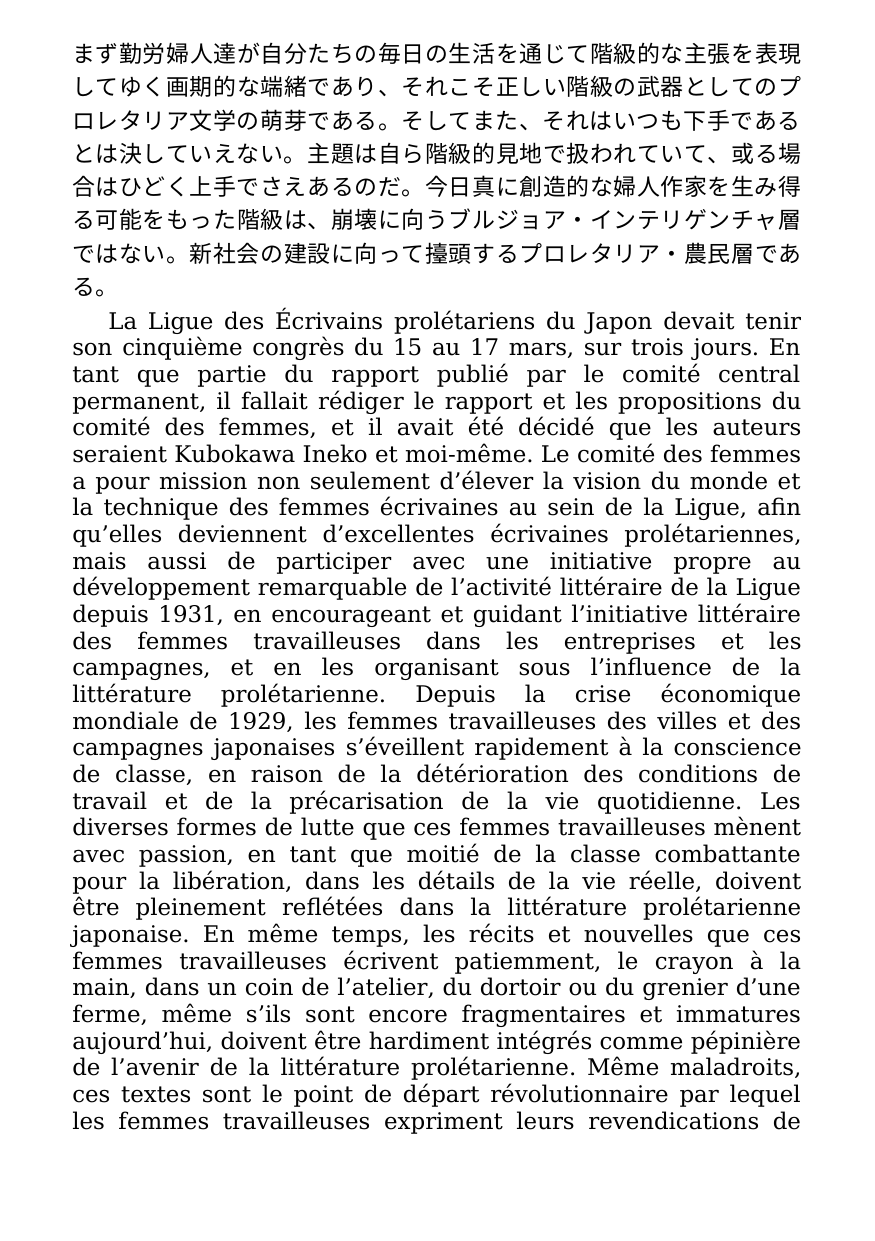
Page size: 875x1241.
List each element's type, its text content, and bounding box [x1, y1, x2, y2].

text まず勤労婦人達が自分たちの毎日の生活を通じて階級的な主張を表現してゆく画期的な端緒であり、それこそ正しい階級の武器としてのプロレタリア文学の萌芽である。そしてまた、それはいつも下手であるとは決していえない。主題は自ら階級的見地で扱われていて、或る場合はひどく上手でさえあるのだ。今日真に創造的な婦人作家を生み得る可能をもった階級は、崩壊に向うブルジョア・インテリゲンチャ層ではない。新社会の建設に向って擡頭するプロレタリア・農民層である。 [72, 36, 802, 302]
text La Ligue des Écrivains prolétariens du Japon devait tenir son cinquième congrès du 15 au 17 mars, sur trois jours. En tant que partie du rapport publié par le comité central permanent, il fallait rédiger le rapport et les propositions du comité des femmes, et il avait été décidé que les auteurs seraient Kubokawa Ineko et moi-même. Le comité des femmes a pour mission non seulement d’élever la vision du monde et la technique des femmes écrivaines au sein de la Ligue, afin qu’elles deviennent d’excellentes écrivaines prolétariennes, mais aussi de participer avec une initiative propre au développement remarquable de l’activité littéraire de la Ligue depuis 1931, en encourageant et guidant l’initiative littéraire des femmes travailleuses dans les entreprises et les campagnes, et en les organisant sous l’influence de la littérature prolétarienne. Depuis la crise économique mondiale de 1929, les femmes travailleuses des villes et des campagnes japonaises s’éveillent rapidement à la conscience de classe, en raison de la détérioration des conditions de travail et de la précarisation de la vie quotidienne. Les diverses formes de lutte que ces femmes travailleuses mènent avec passion, en tant que moitié de la classe combattante pour la libération, dans les détails de la vie réelle, doivent être pleinement reflétées dans la littérature prolétarienne japonaise. En même temps, les récits et nouvelles que ces femmes travailleuses écrivent patiemment, le crayon à la main, dans un coin de l’atelier, du dortoir ou du grenier d’une ferme, même s’ils sont encore fragmentaires et immatures aujourd’hui, doivent être hardiment intégrés comme pépinière de l’avenir de la littérature prolétarienne. Même maladroits, ces textes sont le point de départ révolutionnaire par lequel les femmes travailleuses expriment leurs revendications de [72, 308, 802, 1134]
